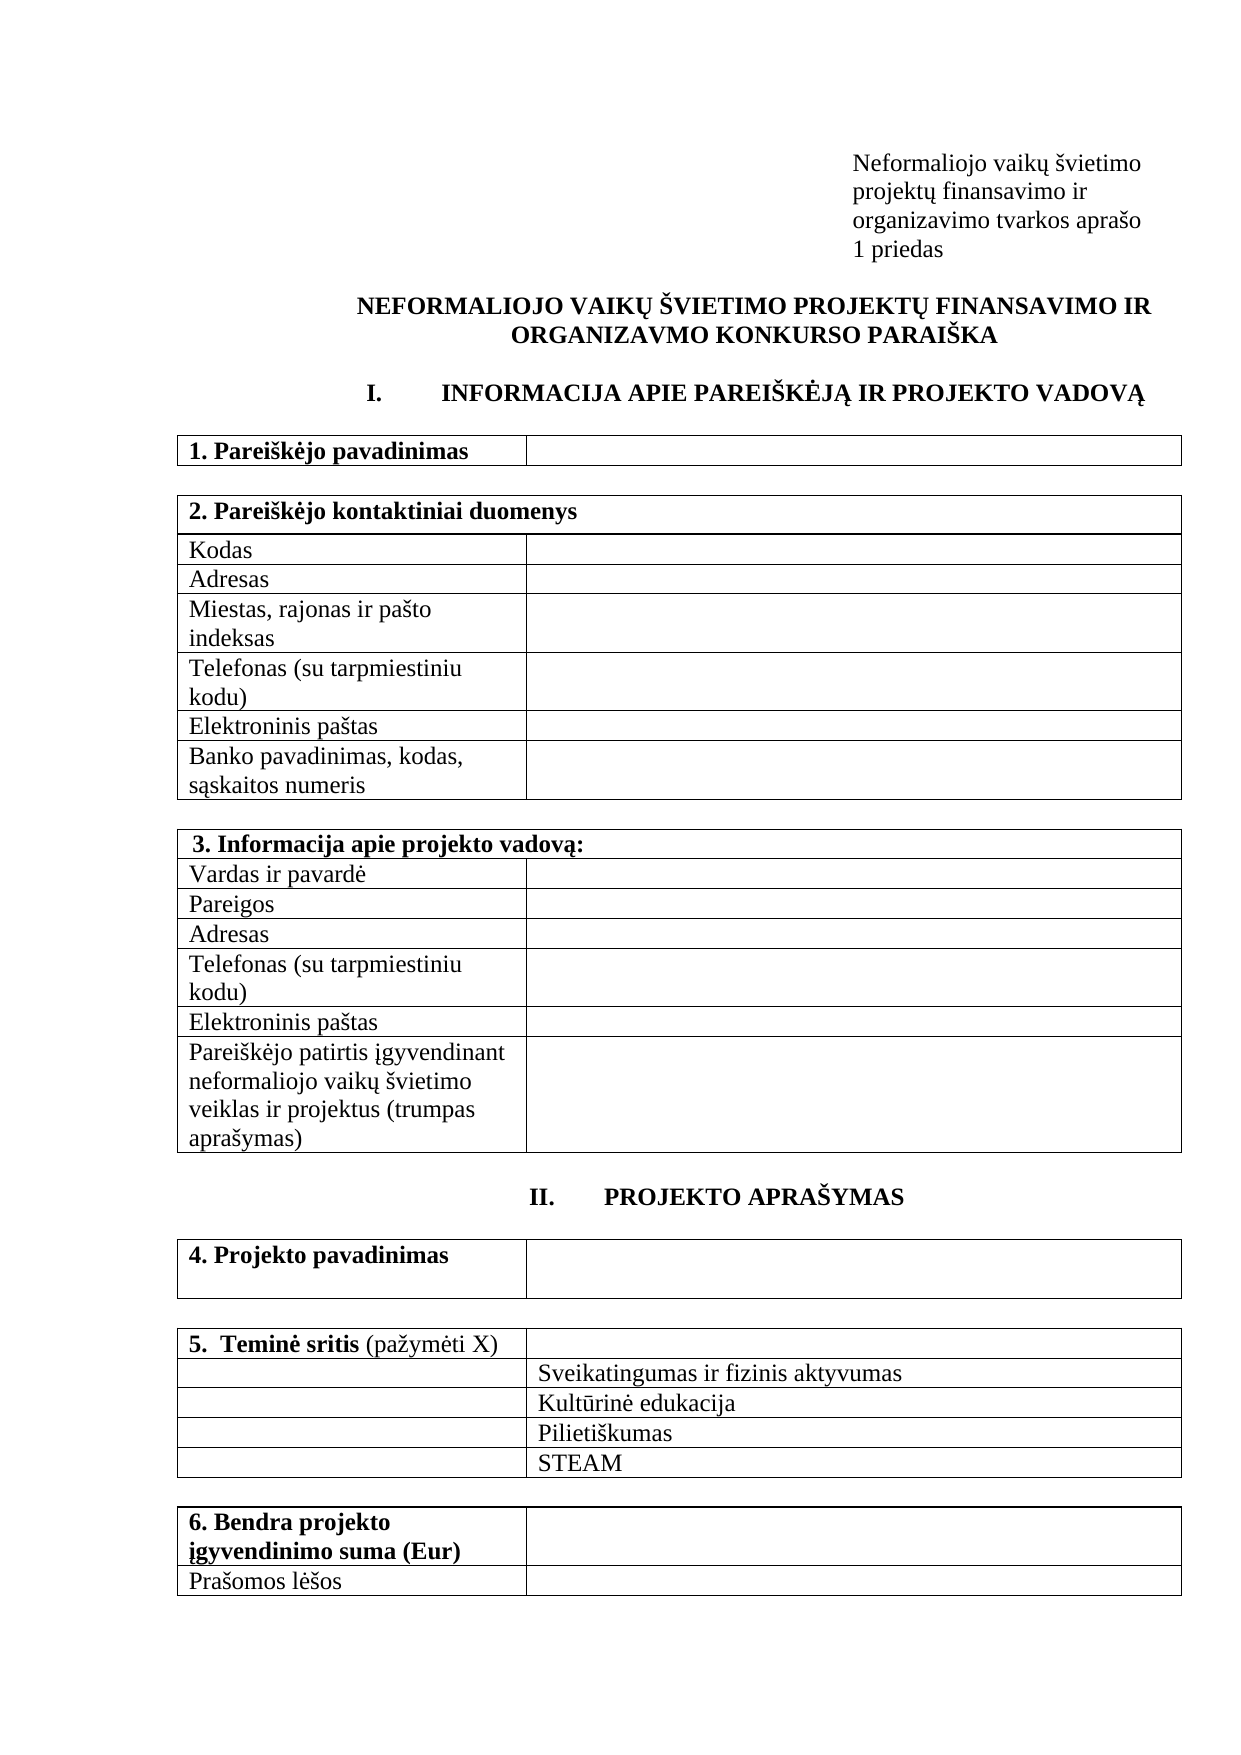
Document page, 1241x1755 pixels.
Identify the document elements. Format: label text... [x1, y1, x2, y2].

table_header 3. Informacija apie projekto vadovą: [178, 830, 1181, 858]
table_cell [527, 741, 1181, 799]
table_cell Elektroninis paštas [178, 711, 526, 740]
table_cell [527, 949, 1181, 1006]
table_cell [527, 859, 1181, 888]
table_header [527, 1240, 1181, 1298]
table_cell Sveikatingumas ir fizinis aktyvumas [527, 1359, 1181, 1387]
table_header 5. Teminė sritis (pažymėti X) [178, 1329, 526, 1357]
table_cell [178, 1418, 526, 1447]
table_header [527, 535, 1181, 563]
table_header [527, 436, 1181, 465]
list PROJEKTO APRAŠYMAS [252, 1182, 1181, 1211]
table_cell Prašomos lėšos [178, 1566, 526, 1595]
text 1 priedas [852, 234, 1181, 263]
table_cell [527, 711, 1181, 740]
table_header 4. Projekto pavadinimas [178, 1240, 526, 1298]
table_cell [527, 1037, 1181, 1152]
table_cell [527, 889, 1181, 918]
table_cell [527, 653, 1181, 710]
table_cell Adresas [178, 565, 526, 593]
table_cell [527, 1007, 1181, 1036]
table_cell [527, 594, 1181, 652]
table_cell [178, 1359, 526, 1387]
table_header [527, 1329, 1181, 1357]
table_cell STEAM [527, 1448, 1181, 1477]
table_cell [178, 1448, 526, 1477]
table_header 1. Pareiškėjo pavadinimas [178, 436, 526, 465]
table_cell Vardas ir pavardė [178, 859, 526, 888]
table_cell Telefonas (su tarpmiestiniu kodu) [178, 653, 526, 710]
table_header 2. Pareiškėjo kontaktiniai duomenys [178, 496, 1181, 533]
table_cell [178, 1388, 526, 1417]
table_cell Pilietiškumas [527, 1418, 1181, 1447]
table_cell [527, 565, 1181, 593]
text NEFORMALIOJO VAIKŲ ŠVIETIMO PROJEKTŲ FINANSAVIMO IR ORGANIZAVMO KONKURSO PARAIŠKA [327, 291, 1181, 349]
table_cell Telefonas (su tarpmiestiniu kodu) [178, 949, 526, 1006]
table_cell [527, 919, 1181, 948]
text projektų finansavimo ir [852, 176, 1181, 205]
table_cell Banko pavadinimas, kodas, sąskaitos numeris [178, 741, 526, 799]
table_header 6. Bendra projekto įgyvendinimo suma (Eur) [178, 1508, 526, 1565]
text Neformaliojo vaikų švietimo [852, 148, 1181, 176]
table_header Kodas [178, 535, 526, 563]
table_cell Kultūrinė edukacija [527, 1388, 1181, 1417]
table_cell Pareigos [178, 889, 526, 918]
table_header [527, 1508, 1181, 1565]
table_cell Elektroninis paštas [178, 1007, 526, 1036]
table_cell [527, 1566, 1181, 1595]
list INFORMACIJA APIE PAREIŠKĖJĄ IR PROJEKTO VADOVĄ [356, 378, 1163, 406]
table_header [162, 1153, 826, 1182]
table_cell Miestas, rajonas ir pašto indeksas [178, 594, 526, 652]
table_cell Adresas [178, 919, 526, 948]
table_cell Pareiškėjo patirtis įgyvendinant neformaliojo vaikų švietimo veiklas ir projektus (trumpas aprašymas) [178, 1037, 526, 1152]
text organizavimo tvarkos aprašo [852, 205, 1181, 234]
